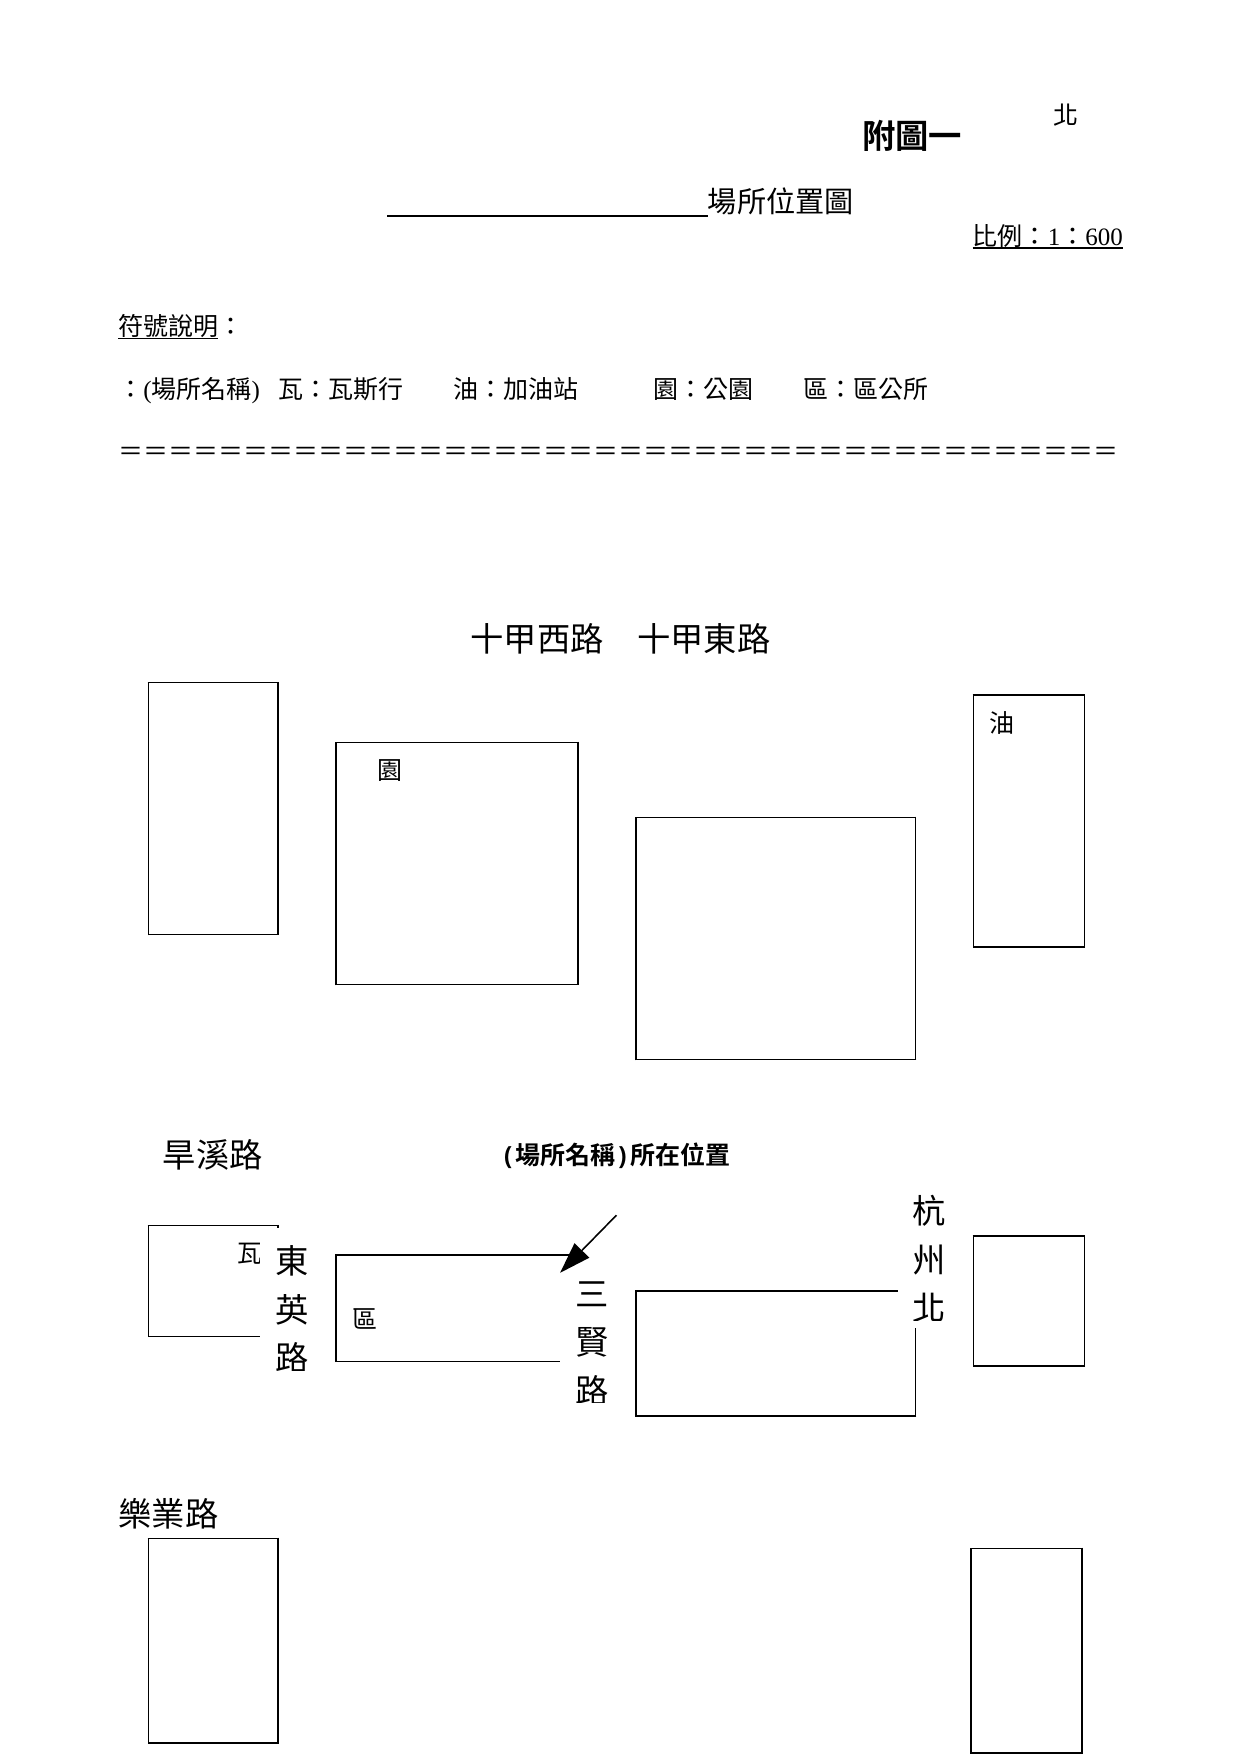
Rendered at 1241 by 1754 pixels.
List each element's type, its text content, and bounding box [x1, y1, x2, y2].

text 旱溪路 [163, 1128, 339, 1177]
text 園 [352, 751, 562, 787]
text 樂業路 [118, 1471, 1122, 1533]
text (場所名稱)所在位置 [500, 1135, 733, 1171]
text 三賢路 [575, 1268, 620, 1403]
text [1093, 96, 1122, 158]
text [974, 696, 1084, 946]
text 杭州北路路１ [913, 1185, 958, 1320]
text 符號說明： [118, 283, 1122, 346]
text 場所位置圖 [118, 88, 1122, 221]
text 十甲西路 十甲東路 [118, 596, 1122, 658]
text 北 [996, 96, 1078, 132]
text 比例：1：600 [950, 216, 1145, 253]
text 油 [989, 703, 1068, 739]
text 附圖一 [118, 96, 981, 158]
text 東英路 [275, 1235, 320, 1370]
text 瓦 [164, 1234, 260, 1270]
text ＝＝＝＝＝＝＝＝＝＝＝＝＝＝＝＝＝＝＝＝＝＝＝＝＝＝＝＝＝＝＝＝＝＝＝＝＝＝＝＝ [118, 408, 1122, 471]
text 區 [352, 1299, 560, 1336]
text ：(場所名稱) 瓦：瓦斯行 油：加油站 園：公園 區：區公所 [118, 346, 1122, 408]
